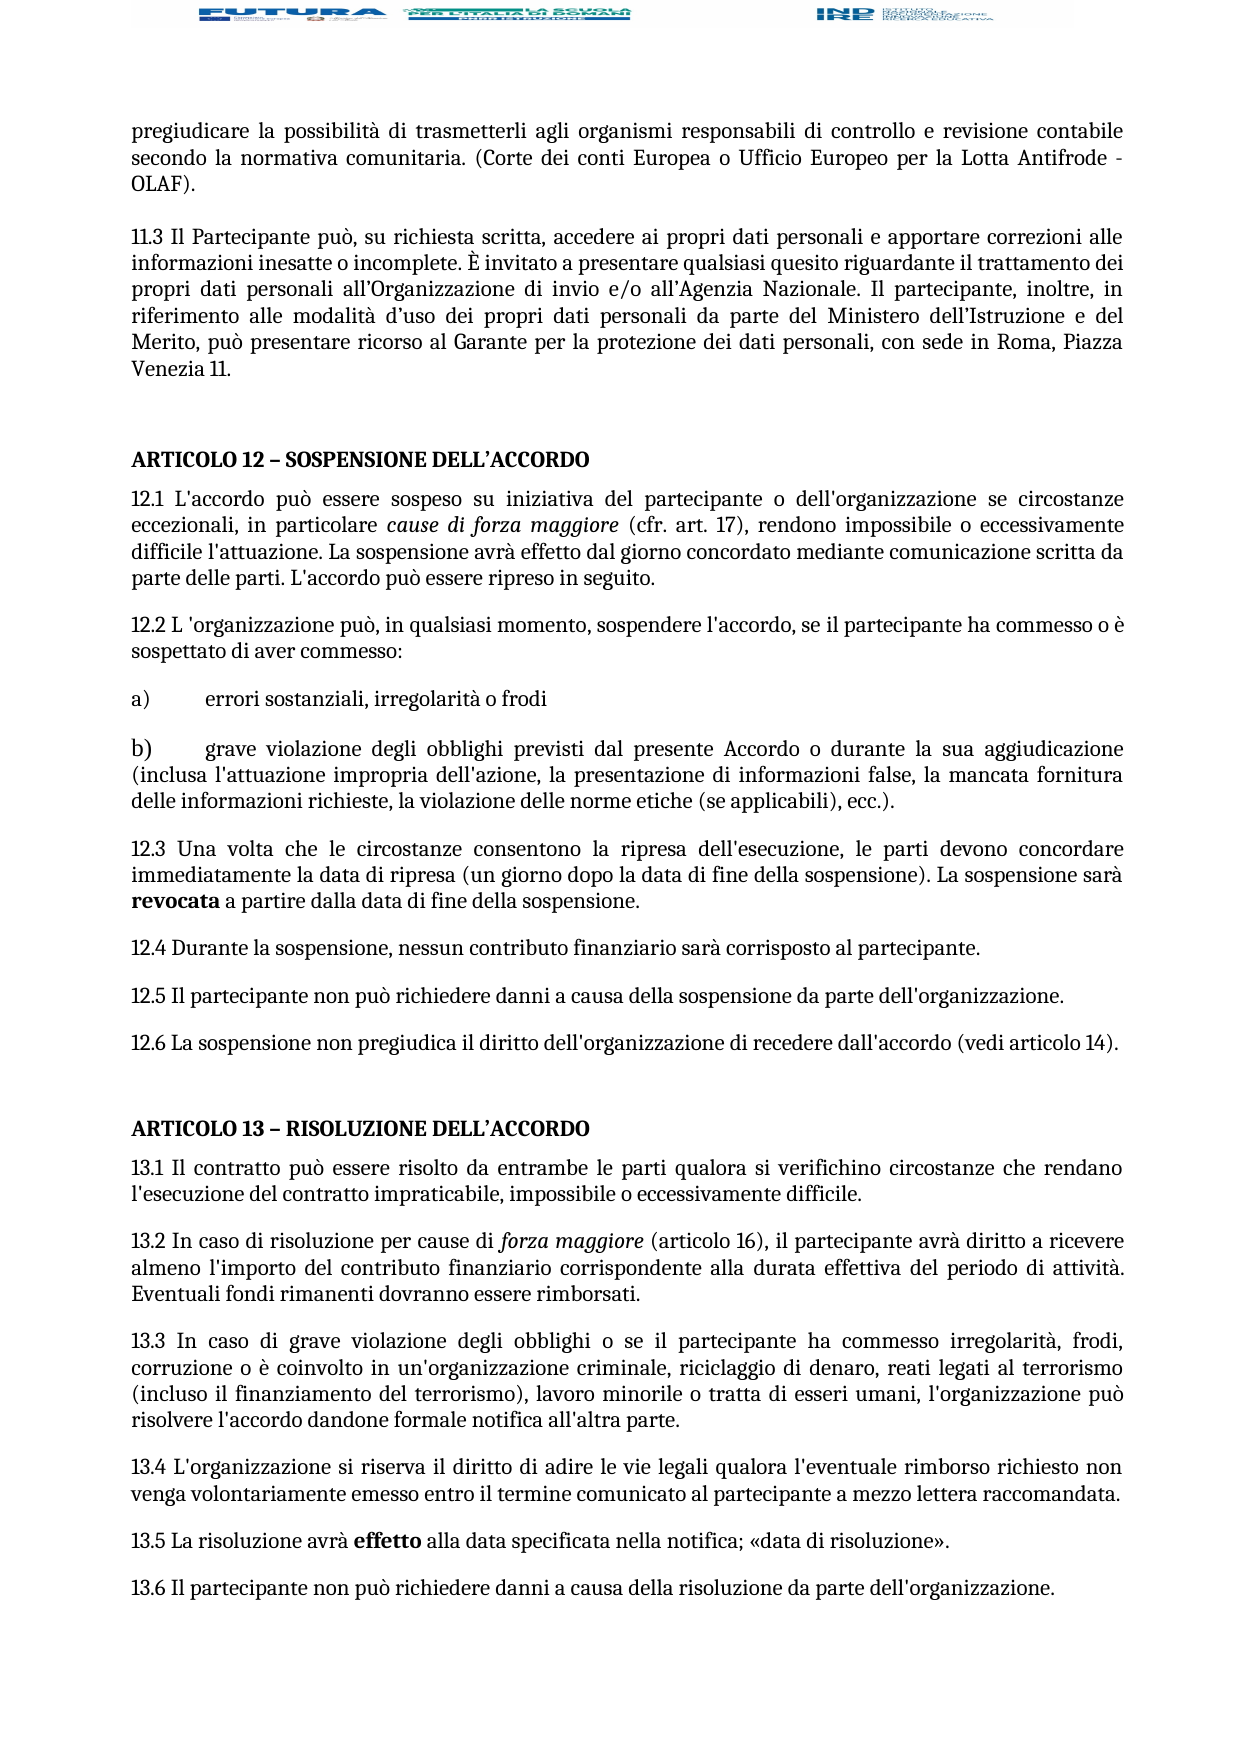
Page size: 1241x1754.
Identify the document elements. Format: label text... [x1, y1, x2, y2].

text 13.6 Il partecipante non può richiedere danni a causa della risoluzione da parte dell'organizzazione. [131, 1575, 1125, 1601]
text 13.5 La risoluzione avrà effetto alla data specificata nella notifica; «data di risoluzione». [131, 1528, 1125, 1554]
text 13.4 L'organizzazione si riserva il diritto di adire le vie legali qualora l'eventuale rimborso richiesto non venga volontariamente emesso entro il termine comunicato al partecipante a mezzo lettera raccomandata. [131, 1454, 1125, 1507]
text ARTICOLO 13 – RISOLUZIONE DELL’ACCORDO [131, 1116, 1125, 1142]
text 12.3 Una volta che le circostanze consentono la ripresa dell'esecuzione, le parti devono concordare immediatamente la data di ripresa (un giorno dopo la data di fine della sospensione). La sospensione sarà revocata a partire dalla data di fine della sospensione. [131, 835, 1125, 914]
text 12.1 L'accordo può essere sospeso su iniziativa del partecipante o dell'organizzazione se circostanze eccezionali, in particolare cause di forza maggiore (cfr. art. 17), rendono impossibile o eccessivamente difficile l'attuazione. La sospensione avrà effetto dal giorno concordato mediante comunicazione scritta da parte delle parti. L'accordo può essere ripreso in seguito. [131, 486, 1125, 591]
list pregiudicare la possibilità di trasmetterli agli organismi responsabili di controllo e revisione contabile secondo la normativa comunitaria. (Corte dei conti Europea o Ufficio Europeo per la Lotta Antifrode - OLAF). [131, 118, 1125, 197]
list 11.3 Il Partecipante può, su richiesta scritta, accedere ai propri dati personali e apportare correzioni alle informazioni inesatte o incomplete. È invitato a presentare qualsiasi quesito riguardante il trattamento dei propri dati personali all’Organizzazione di invio e/o all’Agenzia Nazionale. Il partecipante, inoltre, in riferimento alle modalità d’uso dei propri dati personali da parte del Ministero dell’Istruzione e del Merito, può presentare ricorso al Garante per la protezione dei dati personali, con sede in Roma, Piazza Venezia 11. [131, 223, 1125, 382]
text 12.5 Il partecipante non può richiedere danni a causa della sospensione da parte dell'organizzazione. [131, 982, 1125, 1009]
list grave violazione degli obblighi previsti dal presente Accordo o durante la sua aggiudicazione (inclusa l'attuazione impropria dell'azione, la presentazione di informazioni false, la mancata fornitura delle informazioni richieste, la violazione delle norme etiche (se applicabili), ecc.). [131, 733, 1125, 814]
text 13.2 In caso di risoluzione per cause di forza maggiore (articolo 16), il partecipante avrà diritto a ricevere almeno l'importo del contributo finanziario corrispondente alla durata effettiva del periodo di attività. Eventuali fondi rimanenti dovranno essere rimborsati. [131, 1228, 1125, 1307]
picture [131, 0, 1075, 29]
text 12.4 Durante la sospensione, nessun contributo finanziario sarà corrisposto al partecipante. [131, 935, 1125, 962]
text ARTICOLO 12 – SOSPENSIONE DELL’ACCORDO [131, 447, 1125, 473]
list errori sostanziali, irregolarità o frodi [131, 686, 1125, 712]
text 12.6 La sospensione non pregiudica il diritto dell'organizzazione di recedere dall'accordo (vedi articolo 14). [131, 1029, 1125, 1056]
text 13.3 In caso di grave violazione degli obblighi o se il partecipante ha commesso irregolarità, frodi, corruzione o è coinvolto in un'organizzazione criminale, riciclaggio di denaro, reati legati al terrorismo (incluso il finanziamento del terrorismo), lavoro minorile o tratta di esseri umani, l'organizzazione può risolvere l'accordo dandone formale notifica all'altra parte. [131, 1328, 1125, 1433]
text 12.2 L 'organizzazione può, in qualsiasi momento, sospendere l'accordo, se il partecipante ha commesso o è sospettato di aver commesso: [131, 612, 1125, 665]
text 13.1 Il contratto può essere risolto da entrambe le parti qualora si verifichino circostanze che rendano l'esecuzione del contratto impraticabile, impossibile o eccessivamente difficile. [131, 1154, 1125, 1207]
